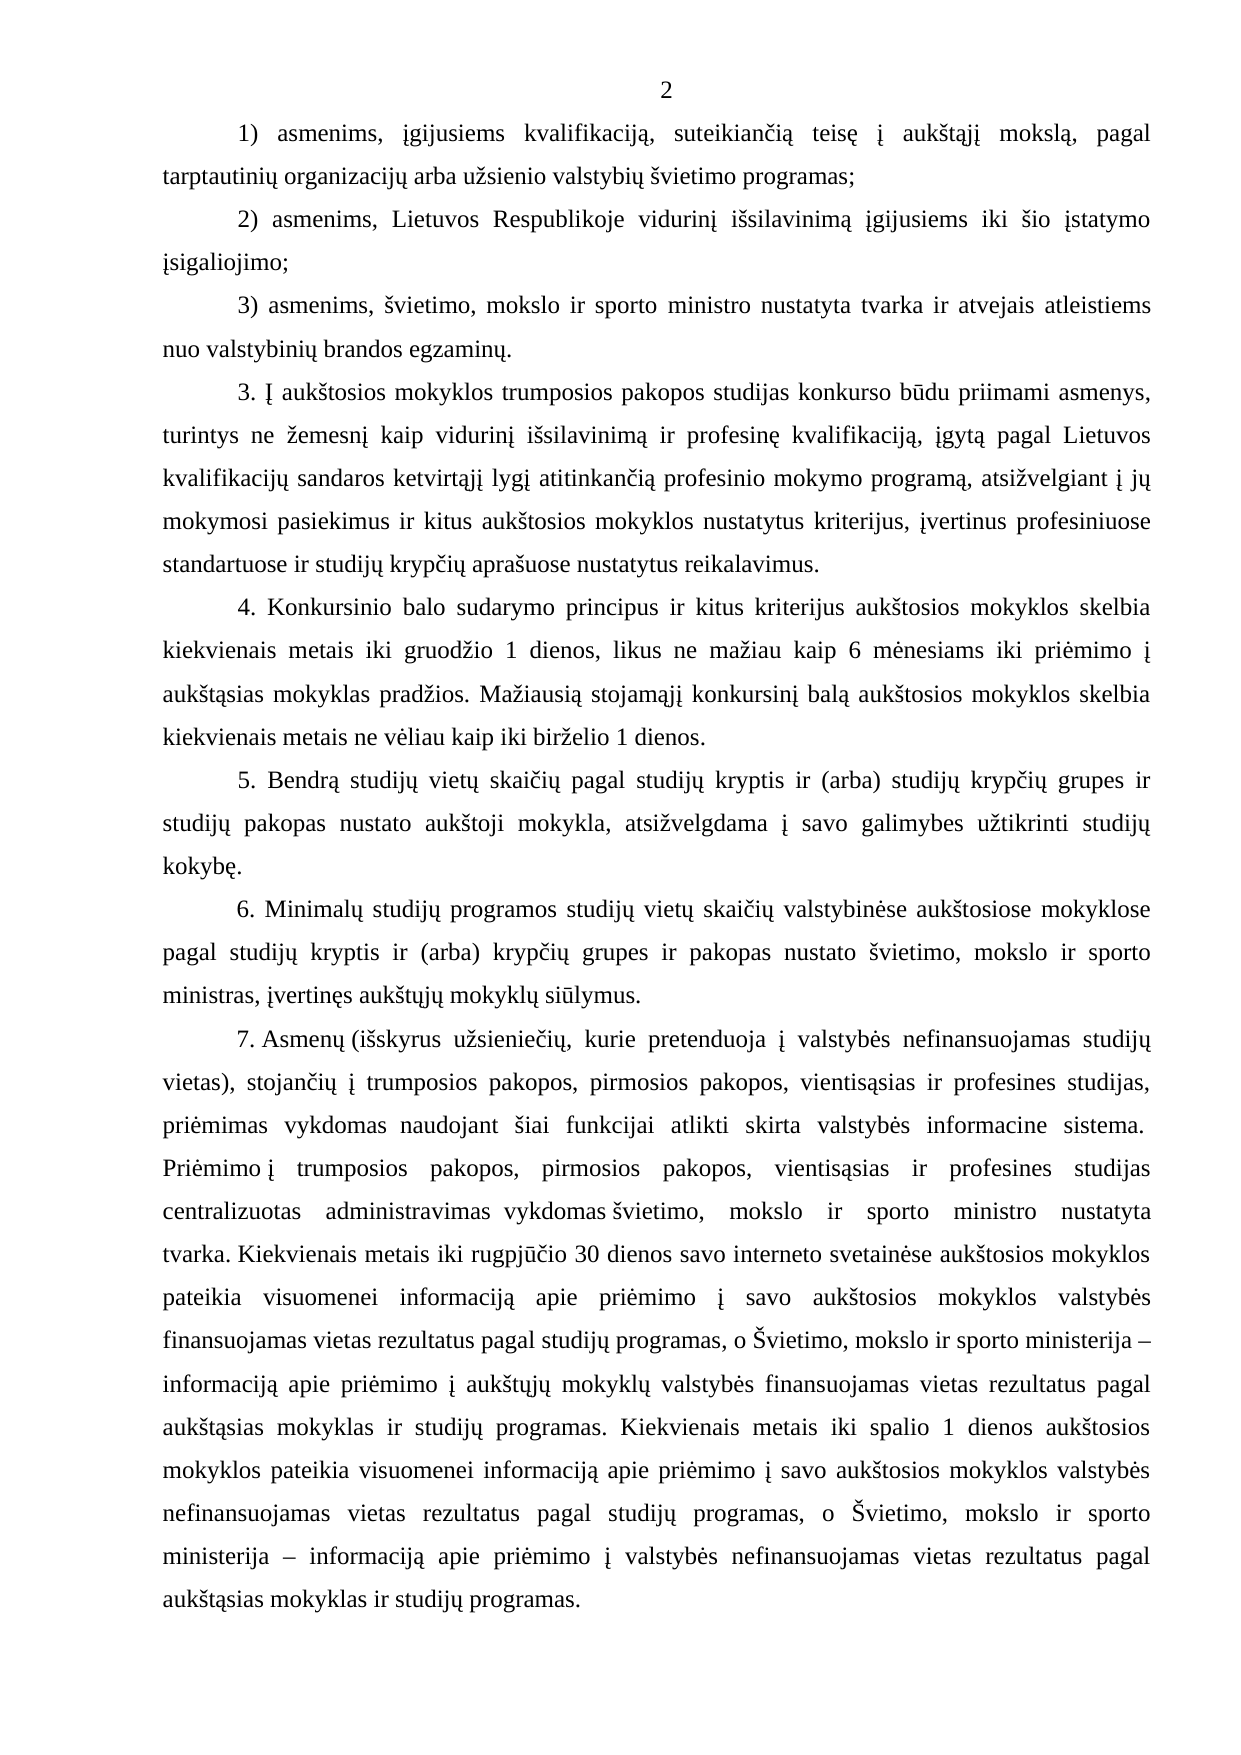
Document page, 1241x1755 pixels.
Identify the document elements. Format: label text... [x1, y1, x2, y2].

text 5. Bendrą studijų vietų skaičių pagal studijų kryptis ir (arba) studijų krypčių grupes ir studijų pakopas nustato aukštoji mokykla, atsižvelgdama į savo galimybes užtikrinti studijų kokybę. [162, 765, 1152, 880]
text 7. Asmenų (išskyrus užsieniečių, kurie pretenduoja į valstybės nefinansuojamas studijų vietas), stojančių į trumposios pakopos, pirmosios pakopos, vientisąsias ir profesines studijas, priėmimas vykdomas naudojant šiai funkcijai atlikti skirta valstybės informacine sistema. Priėmimo į trumposios pakopos, pirmosios pakopos, vientisąsias ir profesines studijas centralizuotas administravimas vykdomas švietimo, mokslo ir sporto ministro nustatyta tvarka. Kiekvienais metais iki rugpjūčio 30 dienos savo interneto svetainėse aukštosios mokyklos pateikia visuomenei informaciją apie priėmimo į savo aukštosios mokyklos valstybės finansuojamas vietas rezultatus pagal studijų programas, o Švietimo, mokslo ir sporto ministerija – informaciją apie priėmimo į aukštųjų mokyklų valstybės finansuojamas vietas rezultatus pagal aukštąsias mokyklas ir studijų programas. Kiekvienais metais iki spalio 1 dienos aukštosios mokyklos pateikia visuomenei informaciją apie priėmimo į savo aukštosios mokyklos valstybės nefinansuojamas vietas rezultatus pagal studijų programas, o Švietimo, mokslo ir sporto ministerija – informaciją apie priėmimo į valstybės nefinansuojamas vietas rezultatus pagal aukštąsias mokyklas ir studijų programas. [162, 1024, 1152, 1613]
text 1) asmenims, įgijusiems kvalifikaciją, suteikiančią teisę į aukštąjį mokslą, pagal tarptautinių organizacijų arba užsienio valstybių švietimo programas; [162, 118, 1152, 190]
text 2) asmenims, Lietuvos Respublikoje vidurinį išsilavinimą įgijusiems iki šio įstatymo įsigaliojimo; [162, 204, 1152, 276]
text 3) asmenims, švietimo, mokslo ir sporto ministro nustatyta tvarka ir atvejais atleistiems nuo valstybinių brandos egzaminų. [162, 291, 1152, 362]
text 6. Minimalų studijų programos studijų vietų skaičių valstybinėse aukštosiose mokyklose pagal studijų kryptis ir (arba) krypčių grupes ir pakopas nustato švietimo, mokslo ir sporto ministras, įvertinęs aukštųjų mokyklų siūlymus. [162, 894, 1152, 1009]
text 4. Konkursinio balo sudarymo principus ir kitus kriterijus aukštosios mokyklos skelbia kiekvienais metais iki gruodžio 1 dienos, likus ne mažiau kaip 6 mėnesiams iki priėmimo į aukštąsias mokyklas pradžios. Mažiausią stojamąjį konkursinį balą aukštosios mokyklos skelbia kiekvienais metais ne vėliau kaip iki birželio 1 dienos. [162, 592, 1152, 751]
text 3. Į aukštosios mokyklos trumposios pakopos studijas konkurso būdu priimami asmenys, turintys ne žemesnį kaip vidurinį išsilavinimą ir profesinę kvalifikaciją, įgytą pagal Lietuvos kvalifikacijų sandaros ketvirtąjį lygį atitinkančią profesinio mokymo programą, atsižvelgiant į jų mokymosi pasiekimus ir kitus aukštosios mokyklos nustatytus kriterijus, įvertinus profesiniuose standartuose ir studijų krypčių aprašuose nustatytus reikalavimus. [162, 377, 1152, 578]
